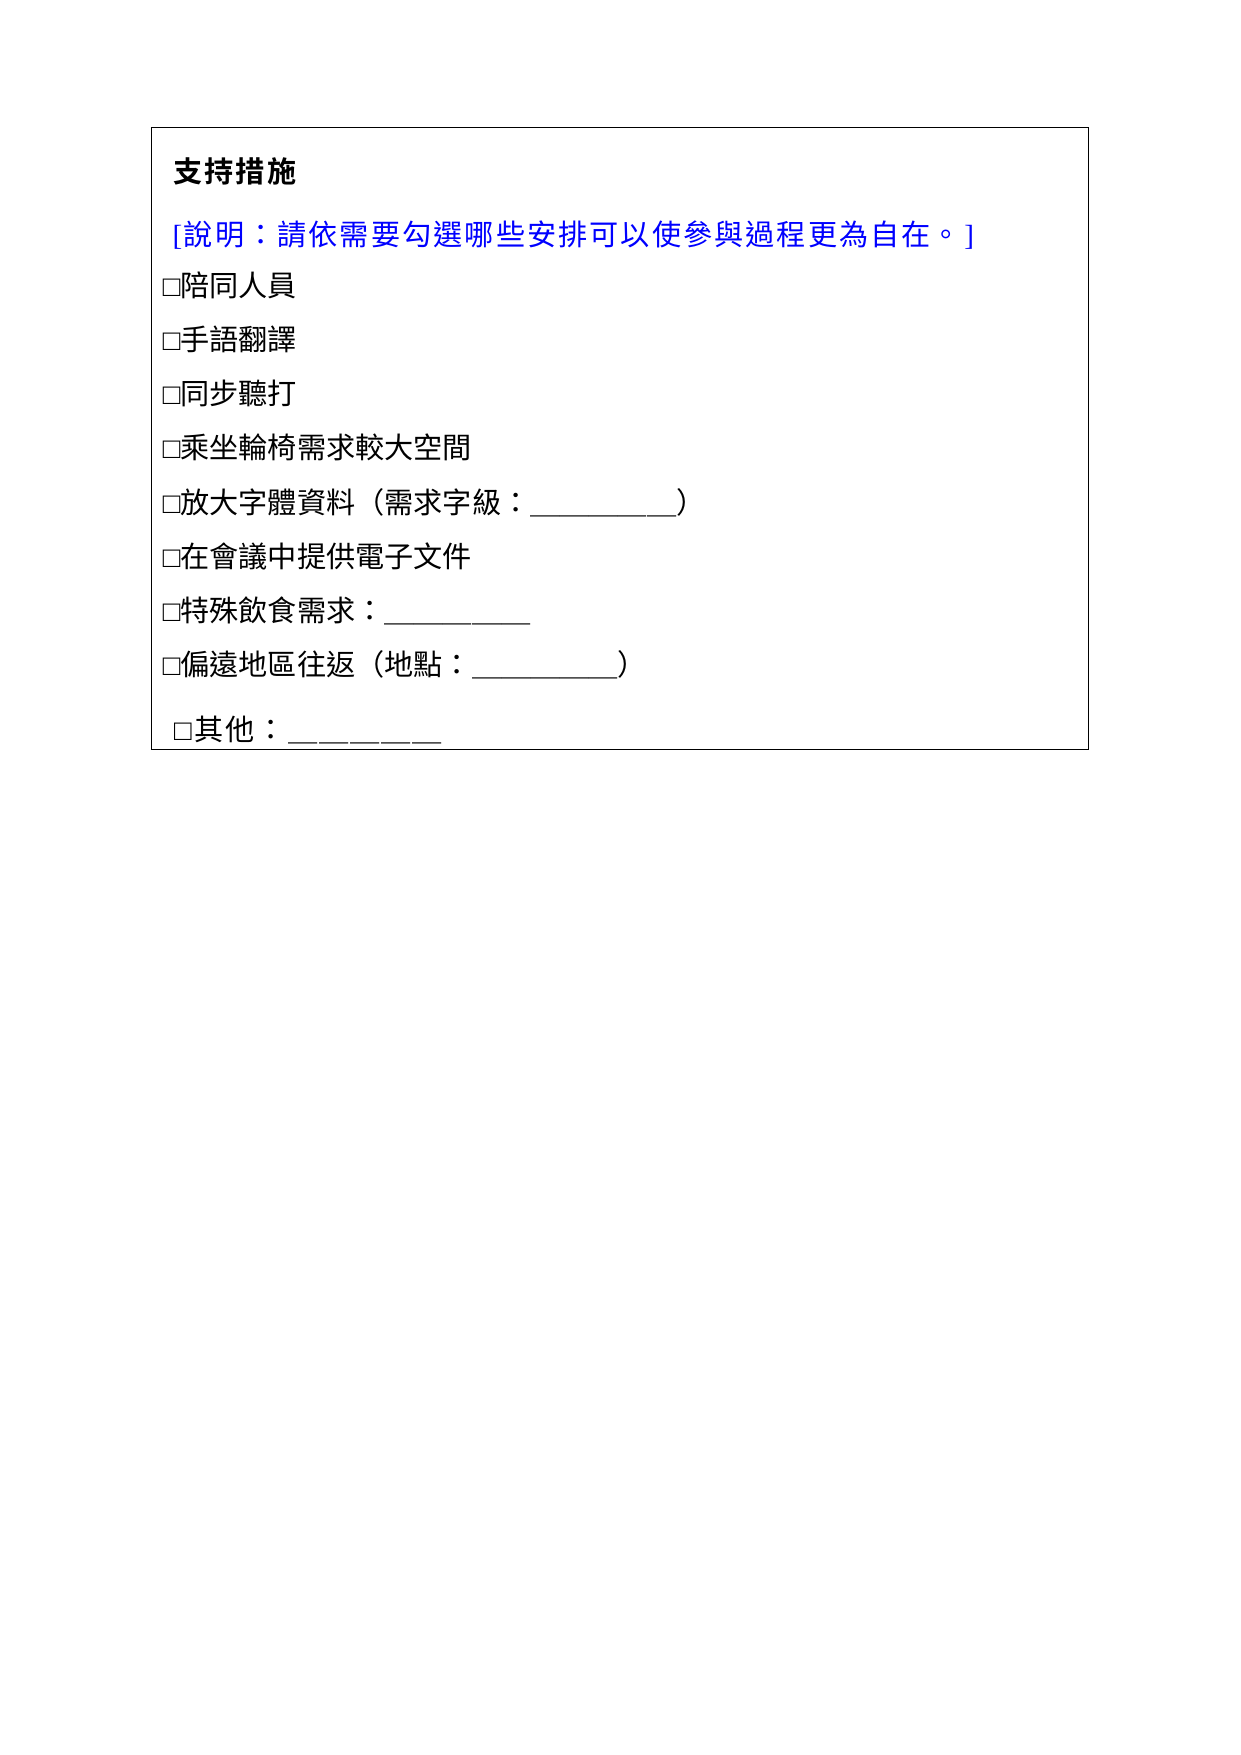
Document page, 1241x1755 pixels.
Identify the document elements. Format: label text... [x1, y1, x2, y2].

table_cell 支持措施 [說明：請依需要勾選哪些安排可以使參與過程更為自在。] □陪同人員 □手語翻譯 □同步聽打 □乘坐輪椅需求較大空間 □放大字體資料（需求字級：＿＿＿＿＿） □在會議中提供電子文件 □特殊飲食需求：＿＿＿＿＿ □偏遠地區往返（地點：＿＿＿＿＿） □其他：＿＿＿＿＿ [152, 128, 1088, 749]
